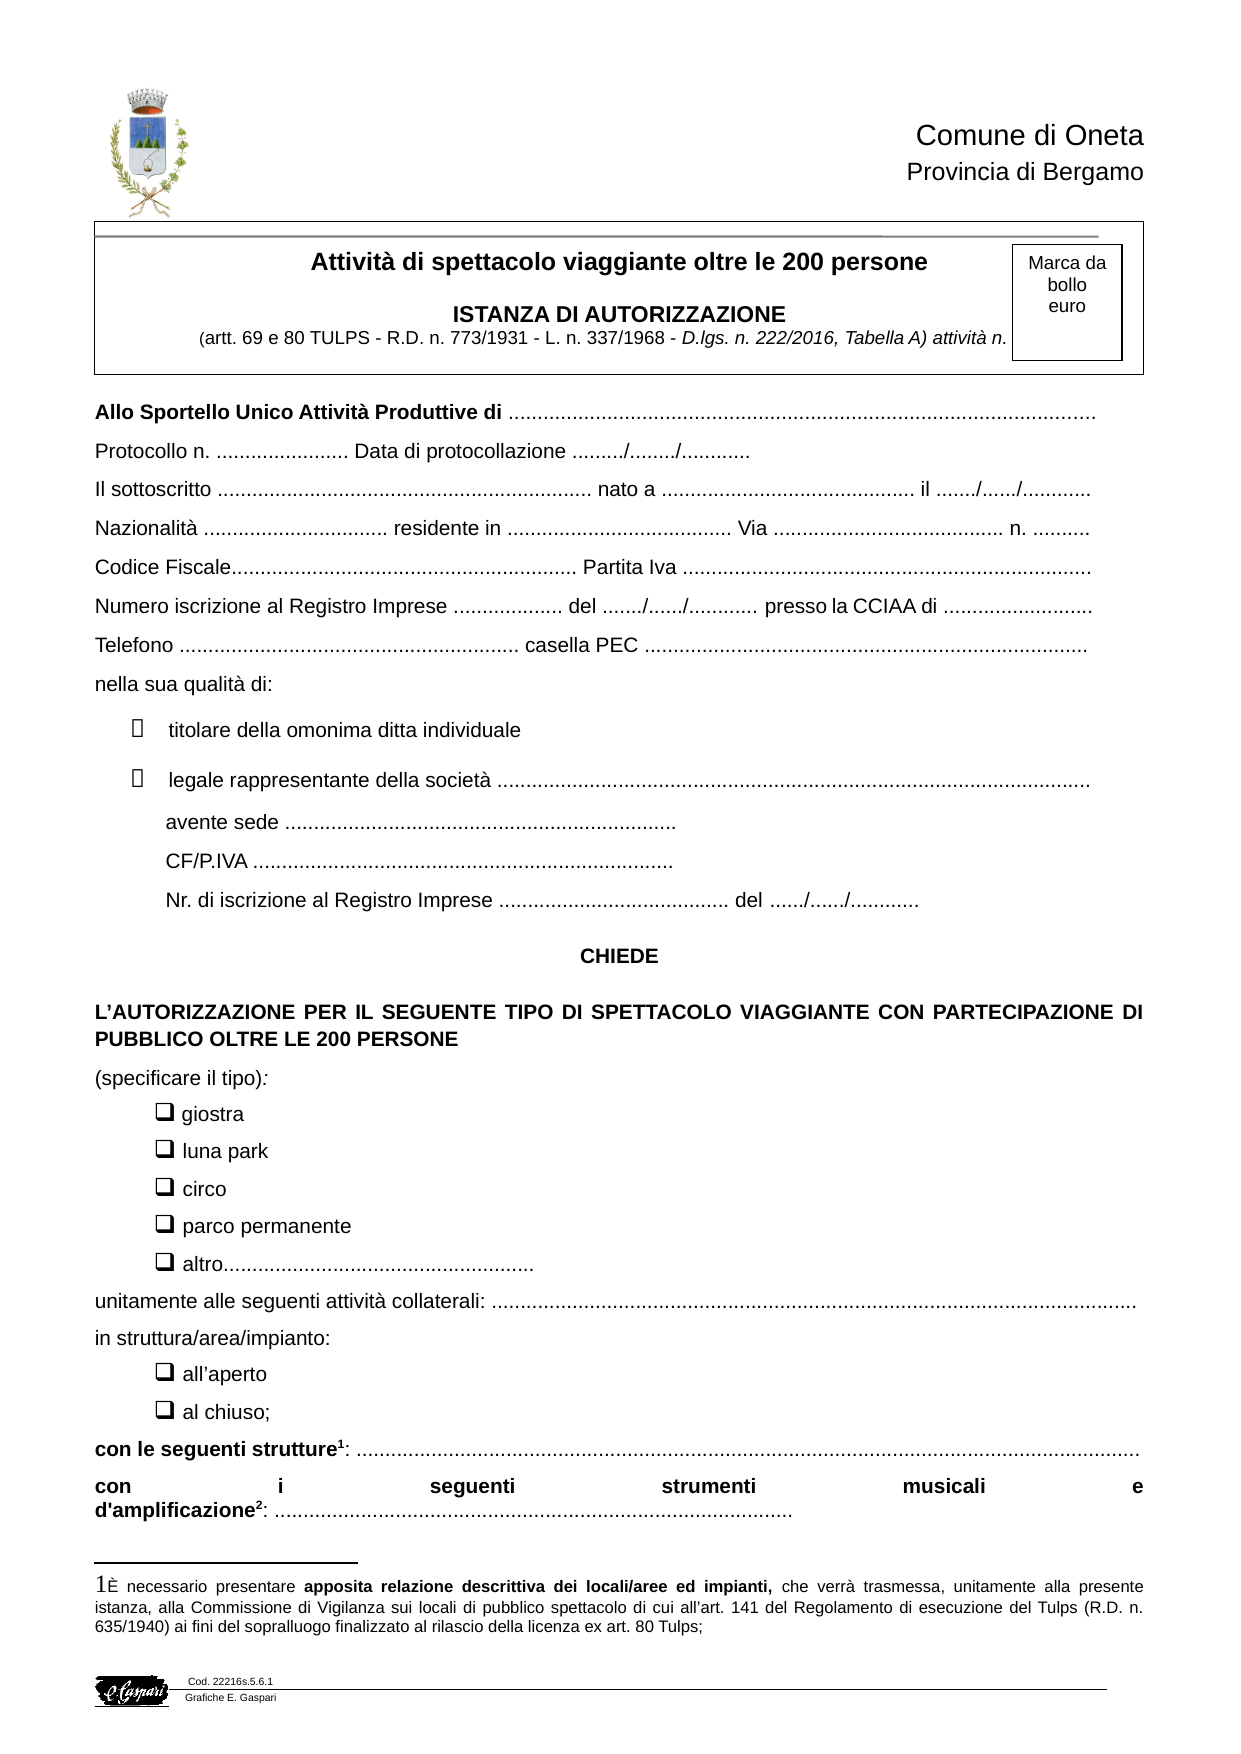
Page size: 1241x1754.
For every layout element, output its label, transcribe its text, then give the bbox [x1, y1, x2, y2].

text avente sede .................................................................... [165, 810, 1144, 834]
text L’AUTORIZZAZIONE PER IL SEGUENTE TIPO DI SPETTACOLO VIAGGIANTE CON PARTECIPAZIONE DI PUBBLICO OLTRE LE 200 PERSONE [94, 1000, 1144, 1051]
text  titolare della omonima ditta individuale [130, 710, 1144, 744]
picture [94, 1674, 168, 1706]
text CHIEDE [94, 944, 1144, 968]
text Il sottoscritto ................................................................. nato a ............................................ il ......./....../............ [94, 477, 1144, 501]
text (specificare il tipo): [94, 1065, 1144, 1089]
text  luna park [153, 1139, 1144, 1164]
text con le seguenti strutture: ........................................................................................................................................ [94, 1437, 1144, 1461]
text CF/P.IVA ......................................................................... [165, 849, 1144, 873]
text Codice Fiscale............................................................ Partita Iva ....................................................................... [94, 555, 1144, 579]
text Nr. di iscrizione al Registro Imprese ........................................ del ....../....../............ [165, 888, 1144, 912]
text in struttura/area/impianto: [94, 1326, 1144, 1350]
picture [98, 87, 200, 219]
text Comune di Oneta [200, 118, 1144, 152]
text unitamente alle seguenti attività collaterali: ................................................................................................................ [94, 1289, 1144, 1313]
text  legale rappresentante della società ....................................................................................................... [130, 760, 1144, 794]
text  parco permanente [153, 1214, 1144, 1239]
text nella sua qualità di: [94, 672, 1144, 696]
text  altro...................................................... [153, 1252, 1144, 1277]
text Nazionalità ................................ residente in ....................................... Via ........................................ n. .......... [94, 516, 1144, 540]
text  all’aperto [153, 1362, 1144, 1387]
text Protocollo n. ....................... Data di protocollazione ........./......../............ [94, 438, 1144, 462]
text  circo [153, 1177, 1144, 1202]
text Provincia di Bergamo [200, 157, 1144, 185]
table_header Attività di spettacolo viaggiante oltre le 200 persone ISTANZA DI AUTORIZZAZIONE (artt. 69 e 80 TULPS - R.D. n. 773/1931 - L. n. 337/1968 - D.lgs. n. 222/2016, Tabella A) attività n. 82) [95, 222, 1143, 373]
text Allo Sportello Unico Attività Produttive di [94, 399, 1144, 423]
text  giostra [153, 1102, 1144, 1127]
text Numero iscrizione al Registro Imprese ................... del ......./....../............ presso la CCIAA di .......................... [94, 594, 1144, 618]
text È necessario presentare apposita relazione descrittiva dei locali/aree ed impianti, che verrà trasmessa, unitamente alla presente istanza, alla Commissione di Vigilanza sui locali di pubblico spettacolo di cui all’art. 141 del Regolamento di esecuzione del Tulps (R.D. n. 635/1940) ai fini del sopralluogo finalizzato al rilascio della licenza ex art. 80 Tulps; [94, 1569, 1144, 1636]
text con i seguenti strumenti musicali e d'amplificazione: .......................................................................................... [94, 1474, 1144, 1522]
text Telefono ........................................................... casella PEC ............................................................................. [94, 633, 1144, 657]
text  al chiuso; [153, 1400, 1144, 1425]
